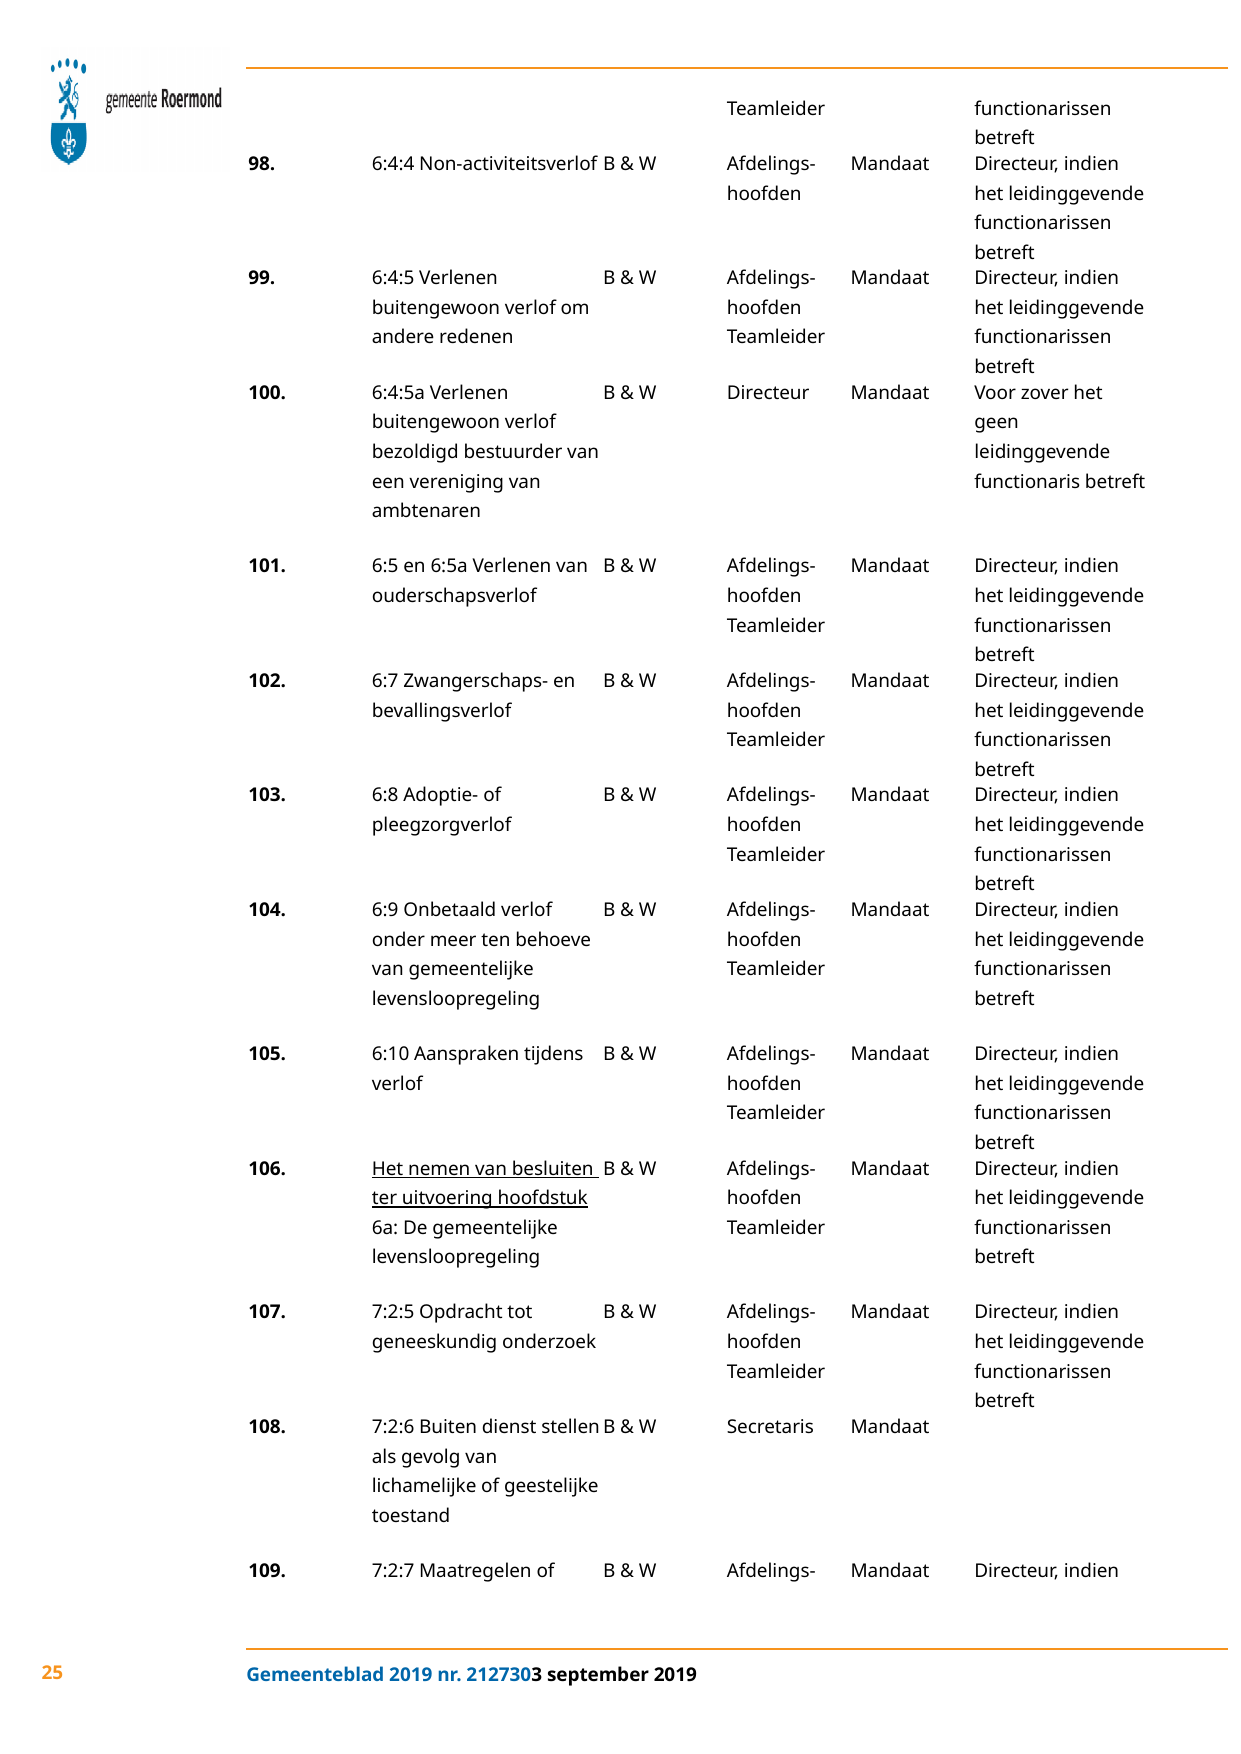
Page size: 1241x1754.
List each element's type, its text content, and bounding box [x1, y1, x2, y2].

table_cell B & W [603, 265, 727, 379]
table_cell Mandaat [850, 667, 974, 782]
table_cell B & W [603, 1557, 727, 1583]
table_cell 100. [248, 379, 372, 553]
table_cell B & W [603, 667, 727, 782]
table_cell [850, 95, 974, 150]
table_cell Mandaat [850, 1155, 974, 1299]
table_cell Directeur, indien het leidinggevende functionarissen betreft [974, 1155, 1152, 1299]
table_cell B & W [603, 896, 727, 1040]
table_cell 106. [248, 1155, 372, 1299]
table_cell 109. [248, 1557, 372, 1583]
table_cell B & W [603, 1155, 727, 1299]
table_cell Directeur, indien [974, 1557, 1152, 1583]
picture [41, 47, 231, 172]
table_cell Afdelings-hoofden Teamleider [727, 1299, 850, 1413]
table_cell 6:10 Aanspraken tijdens verlof [372, 1040, 603, 1155]
table_cell 7:2:6 Buiten dienst stellen als gevolg van lichamelijke of geestelijke toestand [372, 1413, 603, 1557]
table_cell Afdelings-hoofden Teamleider [727, 1155, 850, 1299]
table_cell Directeur, indien het leidinggevende functionarissen betreft [974, 782, 1152, 896]
table_cell 99. [248, 265, 372, 379]
table_cell Teamleider [727, 95, 850, 150]
table_cell Afdelings- [727, 1557, 850, 1583]
table_cell Mandaat [850, 150, 974, 264]
table_cell Afdelings-hoofden Teamleider [727, 553, 850, 667]
table_cell Directeur, indien het leidinggevende functionarissen betreft [974, 896, 1152, 1040]
table_cell Mandaat [850, 1299, 974, 1413]
table_cell B & W [603, 150, 727, 264]
table_cell Voor zover het geen leidinggevende functionaris betreft [974, 379, 1152, 553]
table_cell B & W [603, 1299, 727, 1413]
table_cell 104. [248, 896, 372, 1040]
table_cell Mandaat [850, 1413, 974, 1557]
table_cell Mandaat [850, 265, 974, 379]
table_cell [248, 95, 372, 150]
table_cell [603, 95, 727, 150]
table_cell 7:2:5 Opdracht tot geneeskundig onderzoek [372, 1299, 603, 1413]
table_cell B & W [603, 379, 727, 553]
table_cell Afdelings-hoofden Teamleider [727, 782, 850, 896]
table_cell B & W [603, 1413, 727, 1557]
table_cell 6:9 Onbetaald verlof onder meer ten behoeve van gemeentelijke levensloopregeling [372, 896, 603, 1040]
table_cell functionarissen betreft [974, 95, 1152, 150]
table_cell Mandaat [850, 553, 974, 667]
table_cell 101. [248, 553, 372, 667]
table_cell Mandaat [850, 379, 974, 553]
table_cell 6:4:5a Verlenen buitengewoon verlof bezoldigd bestuurder van een vereniging van ambtenaren [372, 379, 603, 553]
table_cell 107. [248, 1299, 372, 1413]
table_cell Mandaat [850, 896, 974, 1040]
table_cell Directeur, indien het leidinggevende functionarissen betreft [974, 265, 1152, 379]
table_cell Mandaat [850, 1040, 974, 1155]
table_cell [974, 1413, 1152, 1557]
table_cell 103. [248, 782, 372, 896]
table_cell Directeur [727, 379, 850, 553]
table_cell 105. [248, 1040, 372, 1155]
table_cell Afdelings-hoofden Teamleider [727, 1040, 850, 1155]
table_cell Directeur, indien het leidinggevende functionarissen betreft [974, 553, 1152, 667]
table_cell Mandaat [850, 1557, 974, 1583]
table_cell Afdelings-hoofden Teamleider [727, 265, 850, 379]
table_cell 6:4:4 Non-activiteitsverlof [372, 150, 603, 264]
table_cell 98. [248, 150, 372, 264]
table_cell Afdelings-hoofden Teamleider [727, 667, 850, 782]
table_cell B & W [603, 553, 727, 667]
table_cell Afdelings-hoofden [727, 150, 850, 264]
table_cell Directeur, indien het leidinggevende functionarissen betreft [974, 1299, 1152, 1413]
table_cell B & W [603, 1040, 727, 1155]
table_cell 108. [248, 1413, 372, 1557]
table_cell 6:8 Adoptie- of pleegzorgverlof [372, 782, 603, 896]
table_cell Directeur, indien het leidinggevende functionarissen betreft [974, 150, 1152, 264]
table_cell Directeur, indien het leidinggevende functionarissen betreft [974, 667, 1152, 782]
table_cell Directeur, indien het leidinggevende functionarissen betreft [974, 1040, 1152, 1155]
table_cell B & W [603, 782, 727, 896]
table_cell Mandaat [850, 782, 974, 896]
table_cell 102. [248, 667, 372, 782]
table_cell 6:4:5 Verlenen buitengewoon verlof om andere redenen [372, 265, 603, 379]
table_cell 6:5 en 6:5a Verlenen van ouderschapsverlof [372, 553, 603, 667]
table_cell [372, 95, 603, 150]
table_cell Secretaris [727, 1413, 850, 1557]
table_cell 6:7 Zwangerschaps- en bevallingsverlof [372, 667, 603, 782]
table_cell 7:2:7 Maatregelen of [372, 1557, 603, 1583]
table_cell Afdelings-hoofden Teamleider [727, 896, 850, 1040]
table_cell Het nemen van besluiten ter uitvoering hoofdstuk 6a: De gemeentelijke levensloopregeling [372, 1155, 603, 1299]
